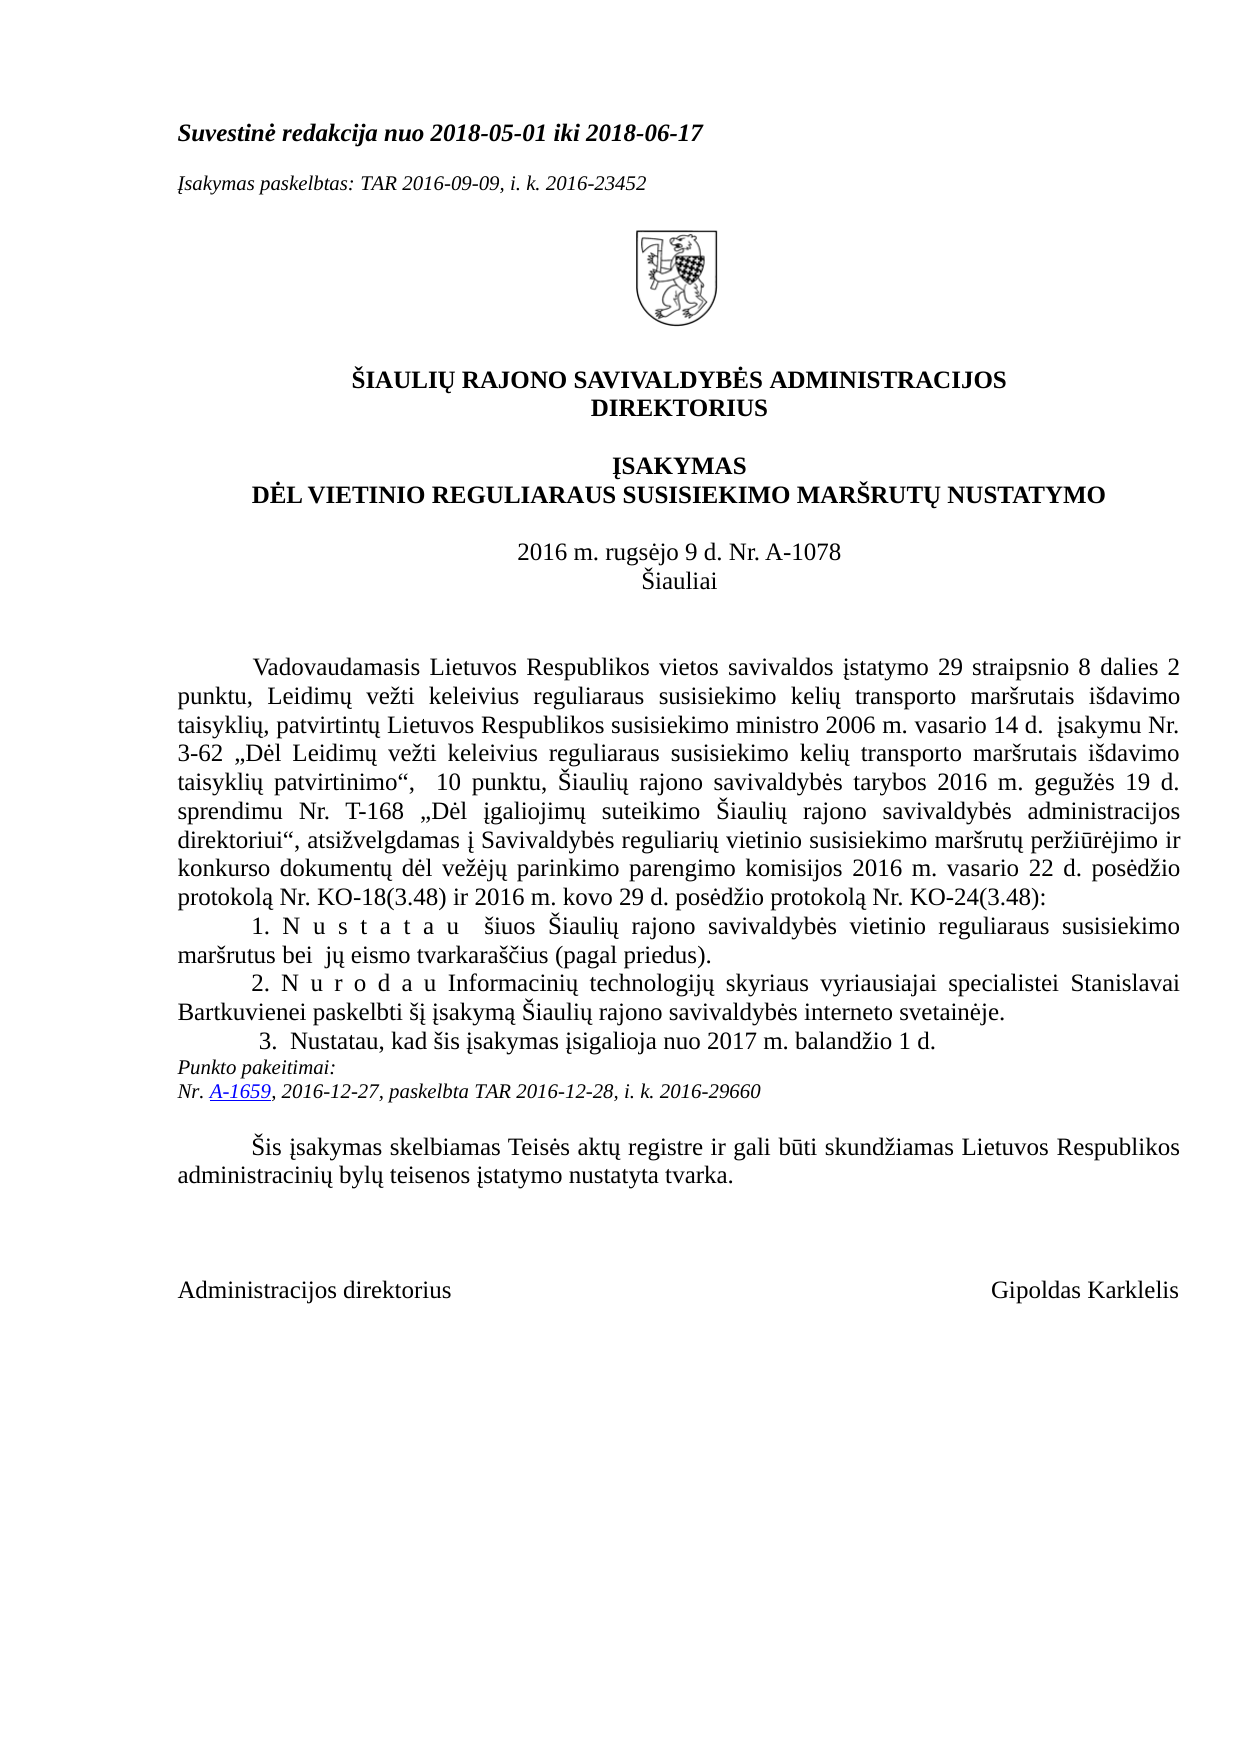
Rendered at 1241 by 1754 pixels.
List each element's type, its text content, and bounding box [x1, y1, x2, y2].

text ŠIAULIŲ RAJONO SAVIVALDYBĖS ADMINISTRACIJOS [177, 365, 1181, 393]
text ĮSAKYMAS [177, 451, 1181, 480]
text Punkto pakeitimai: [177, 1055, 1181, 1079]
text 2. N u r o d a u Informacinių technologijų skyriaus vyriausiajai specialistei Stanislavai Bartkuvienei paskelbti šį įsakymą Šiaulių rajono savivaldybės interneto svetainėje. [177, 968, 1181, 1026]
text DĖL VIETINIO REGULIARAUS SUSISIEKIMO MARŠRUTŲ NUSTATYMO [177, 480, 1181, 508]
text 1. N u s t a t a u šiuos Šiaulių rajono savivaldybės vietinio reguliaraus susisiekimo maršrutus bei jų eismo tvarkaraščius (pagal priedus). [177, 911, 1181, 968]
text Nr. A-1659, 2016-12-27, paskelbta TAR 2016-12-28, i. k. 2016-29660 [177, 1079, 1181, 1103]
text 2016 m. rugsėjo 9 d. Nr. A-1078 [177, 537, 1181, 566]
text Suvestinė redakcija nuo 2018-05-01 iki 2018-06-17 [177, 118, 1181, 147]
text 3. Nustatau, kad šis įsakymas įsigalioja nuo 2017 m. balandžio 1 d. [177, 1026, 1181, 1055]
text Administracijos direktorius Gipoldas Karklelis [177, 1275, 1181, 1304]
text Šis įsakymas skelbiamas Teisės aktų registre ir gali būti skundžiamas Lietuvos Respublikos administracinių bylų teisenos įstatymo nustatyta tvarka. [177, 1132, 1181, 1189]
text Vadovaudamasis Lietuvos Respublikos vietos savivaldos įstatymo 29 straipsnio 8 dalies 2 punktu, Leidimų vežti keleivius reguliaraus susisiekimo kelių transporto maršrutais išdavimo taisyklių, patvirtintų Lietuvos Respublikos susisiekimo ministro 2006 m. vasario 14 d. įsakymu Nr. 3-62 „Dėl Leidimų vežti keleivius reguliaraus susisiekimo kelių transporto maršrutais išdavimo taisyklių patvirtinimo“, 10 punktu, Šiaulių rajono savivaldybės tarybos 2016 m. gegužės 19 d. sprendimu Nr. T-168 „Dėl įgaliojimų suteikimo Šiaulių rajono savivaldybės administracijos direktoriui“, atsižvelgdamas į Savivaldybės reguliarių vietinio susisiekimo maršrutų peržiūrėjimo ir konkurso dokumentų dėl vežėjų parinkimo parengimo komisijos 2016 m. vasario 22 d. posėdžio protokolą Nr. KO-18(3.48) ir 2016 m. kovo 29 d. posėdžio protokolą Nr. KO-24(3.48): [177, 652, 1181, 911]
text Įsakymas paskelbtas: TAR 2016-09-09, i. k. 2016-23452 [177, 171, 1181, 195]
text Šiauliai [177, 566, 1181, 595]
text DIREKTORIUS [177, 393, 1181, 422]
